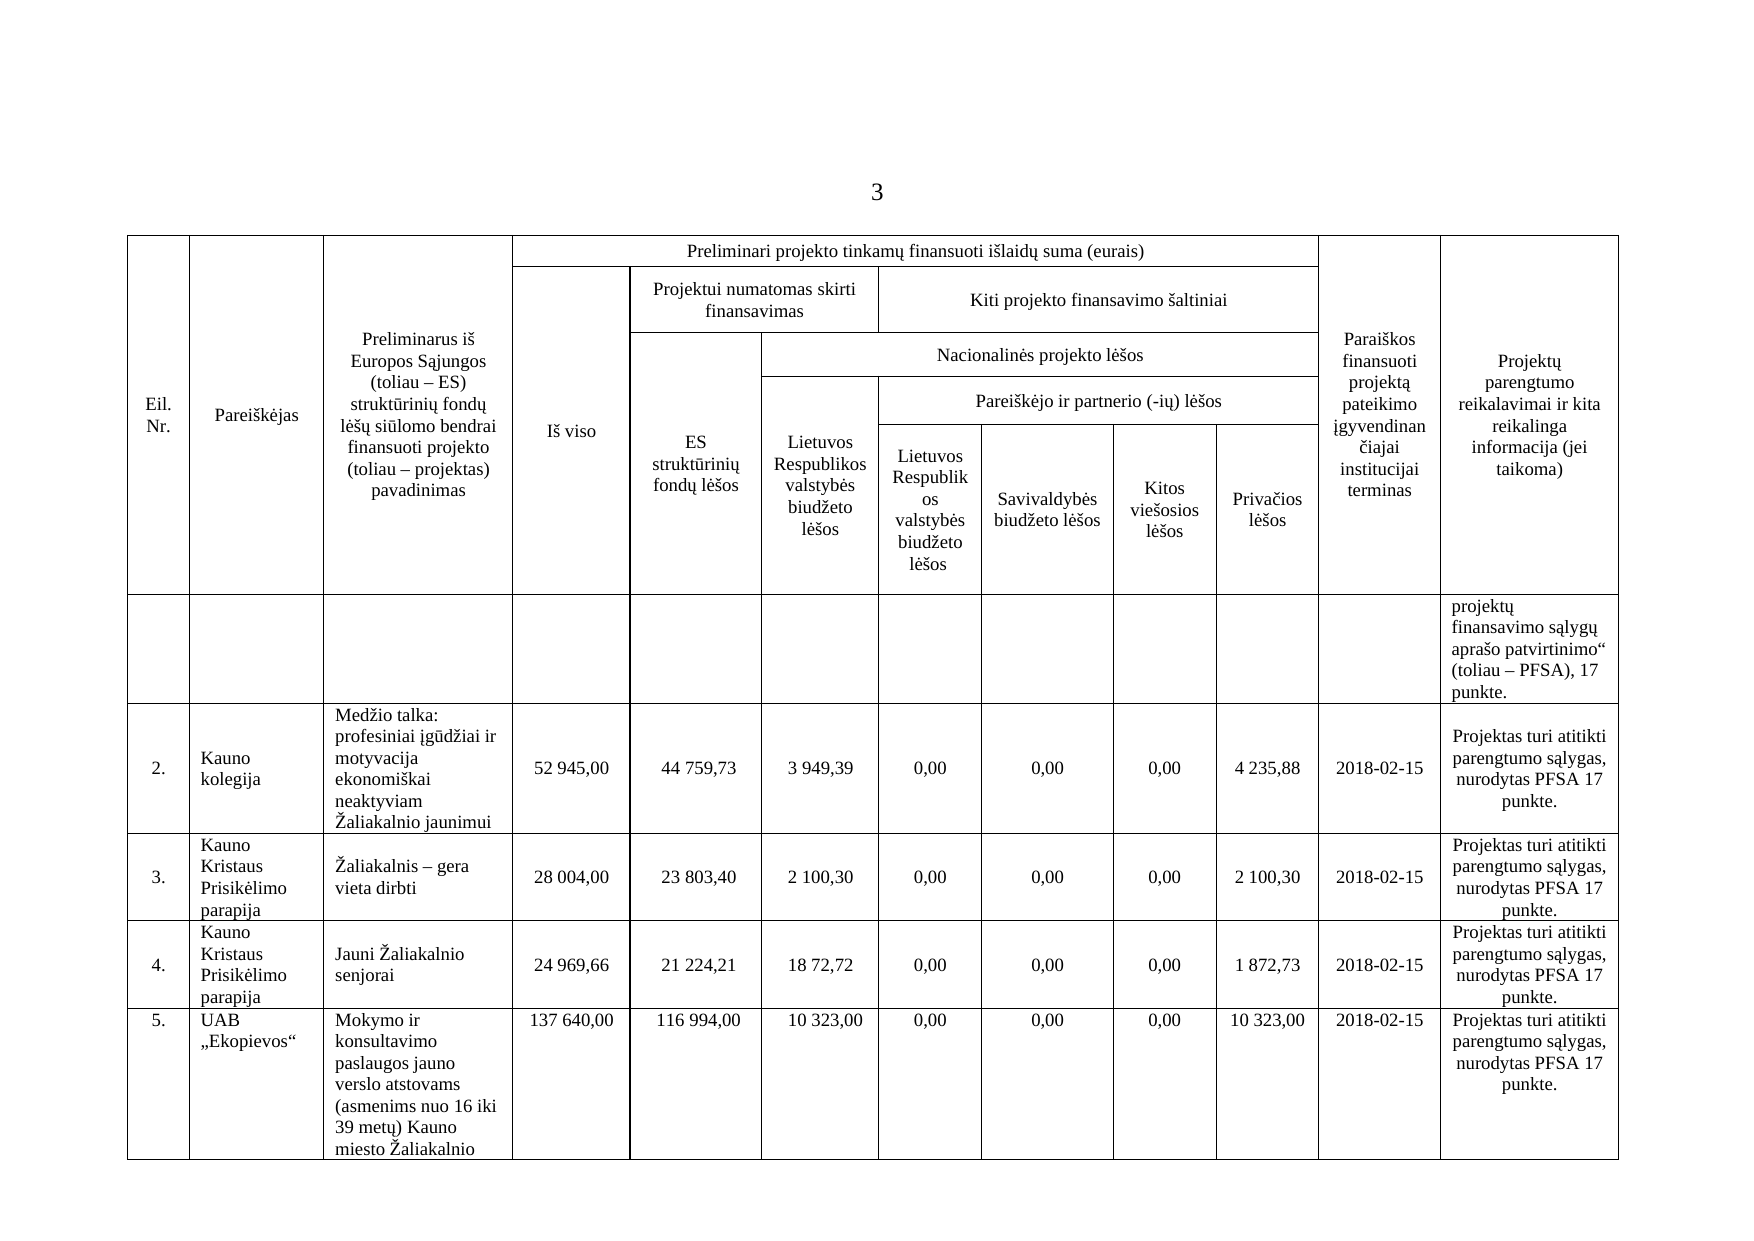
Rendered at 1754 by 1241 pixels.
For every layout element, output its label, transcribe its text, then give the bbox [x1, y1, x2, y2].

table_cell [1619, 424, 1624, 593]
table_cell [762, 595, 878, 702]
table_cell 0,00 [879, 834, 981, 920]
table_header Projektų parengtumo reikalavimai ir kita reikalinga informacija (jei taikoma) [1441, 236, 1618, 593]
table_header [1619, 235, 1624, 266]
table_cell [1619, 833, 1624, 920]
table_cell Projektas turi atitikti parengtumo sąlygas, nurodytas PFSA 17 punkte. [1441, 834, 1618, 920]
table_cell [1619, 1008, 1624, 1159]
table_cell Projektui numatomas skirti finansavimas [631, 267, 878, 332]
table_cell 4. [128, 921, 189, 1007]
table_cell 23 803,40 [631, 834, 761, 920]
table_cell Projektas turi atitikti parengtumo sąlygas, nurodytas PFSA 17 punkte. [1441, 1009, 1618, 1159]
table_cell 2 100,30 [762, 834, 878, 920]
table_cell Iš viso [513, 267, 629, 593]
table_cell 0,00 [1114, 834, 1216, 920]
table_cell 0,00 [982, 1009, 1113, 1159]
table_header Preliminarus iš Europos Sąjungos (toliau – ES) struktūrinių fondų lėšų siūlomo bendrai finansuoti projekto (toliau – projektas) pavadinimas [324, 236, 512, 593]
table_cell 44 759,73 [631, 704, 761, 833]
table_cell Kauno Kristaus Prisikėlimo parapija [190, 834, 323, 920]
table_cell 0,00 [1114, 1009, 1216, 1159]
table_cell 1 872,73 [1217, 921, 1318, 1007]
table_cell 21 224,21 [631, 921, 761, 1007]
table_cell [631, 595, 761, 702]
table_cell 10 323,00 [1217, 1009, 1318, 1159]
table_cell 10 323,00 [762, 1009, 878, 1159]
table_cell projektų finansavimo sąlygų aprašo patvirtinimo“ (toliau – PFSA), 17 punkte. [1441, 595, 1618, 702]
table_cell [1619, 376, 1624, 424]
table_cell Žaliakalnis – gera vieta dirbti [324, 834, 512, 920]
table_cell Kauno Kristaus Prisikėlimo parapija [190, 921, 323, 1007]
table_header Pareiškėjas [190, 236, 323, 593]
table_cell [1319, 595, 1440, 702]
table_cell 5. [128, 1009, 189, 1159]
table_cell 24 969,66 [513, 921, 629, 1007]
table_cell 0,00 [982, 921, 1113, 1007]
table_cell 0,00 [1114, 704, 1216, 833]
table_cell 0,00 [879, 1009, 981, 1159]
table_cell 116 994,00 [631, 1009, 761, 1159]
table_cell 0,00 [982, 834, 1113, 920]
table_cell [1114, 595, 1216, 702]
table_cell [879, 595, 981, 702]
table_cell 0,00 [982, 704, 1113, 833]
table_cell 2018-02-15 [1319, 834, 1440, 920]
table_cell ES struktūrinių fondų lėšos [631, 333, 761, 593]
table_cell Savivaldybės biudžeto lėšos [982, 425, 1113, 593]
table_cell [324, 595, 512, 702]
table_cell 18 72,72 [762, 921, 878, 1007]
table_cell 2018-02-15 [1319, 1009, 1440, 1159]
table_cell 0,00 [1114, 921, 1216, 1007]
table_cell [1619, 703, 1624, 833]
table_cell Kauno kolegija [190, 704, 323, 833]
table_cell [513, 595, 629, 702]
table_cell 2018-02-15 [1319, 921, 1440, 1007]
table_cell Jauni Žaliakalnio senjorai [324, 921, 512, 1007]
table_header Paraiškos finansuoti projektą pateikimo įgyvendinančiajai institucijai terminas [1319, 236, 1440, 593]
table_cell Mokymo ir konsultavimo paslaugos jauno verslo atstovams (asmenims nuo 16 iki 39 metų) Kauno miesto Žaliakalnio [324, 1009, 512, 1159]
table_cell [1217, 595, 1318, 702]
table_cell [1619, 332, 1624, 376]
table_cell Privačios lėšos [1217, 425, 1318, 593]
table_cell Lietuvos Respublikos valstybės biudžeto lėšos [879, 425, 981, 593]
table_cell Lietuvos Respublikos valstybės biudžeto lėšos [762, 377, 878, 593]
table_cell 2. [128, 704, 189, 833]
table_cell [1619, 920, 1624, 1007]
table_cell [1619, 266, 1624, 332]
table_cell 0,00 [879, 704, 981, 833]
table_cell 28 004,00 [513, 834, 629, 920]
table_cell 2018-02-15 [1319, 704, 1440, 833]
table_cell 2 100,30 [1217, 834, 1318, 920]
table_cell 4 235,88 [1217, 704, 1318, 833]
table_cell 137 640,00 [513, 1009, 629, 1159]
table_cell 0,00 [879, 921, 981, 1007]
table_cell 52 945,00 [513, 704, 629, 833]
table_cell 3 949,39 [762, 704, 878, 833]
table_cell Medžio talka: profesiniai įgūdžiai ir motyvacija ekonomiškai neaktyviam Žaliakalnio jaunimui [324, 704, 512, 833]
table_cell [982, 595, 1113, 702]
table_header Eil. Nr. [128, 236, 189, 593]
table_cell Pareiškėjo ir partnerio (-ių) lėšos [879, 377, 1318, 424]
table_cell Projektas turi atitikti parengtumo sąlygas, nurodytas PFSA 17 punkte. [1441, 921, 1618, 1007]
table_cell [190, 595, 323, 702]
table_cell Kiti projekto finansavimo šaltiniai [879, 267, 1318, 332]
table_cell UAB „Ekopievos“ [190, 1009, 323, 1159]
table_cell 3. [128, 834, 189, 920]
table_cell Projektas turi atitikti parengtumo sąlygas, nurodytas PFSA 17 punkte. [1441, 704, 1618, 833]
table_cell [1619, 594, 1624, 702]
table_header Preliminari projekto tinkamų finansuoti išlaidų suma (eurais) [513, 236, 1318, 266]
table_cell Kitos viešosios lėšos [1114, 425, 1216, 593]
table_cell Nacionalinės projekto lėšos [762, 333, 1318, 376]
table_cell [128, 595, 189, 702]
